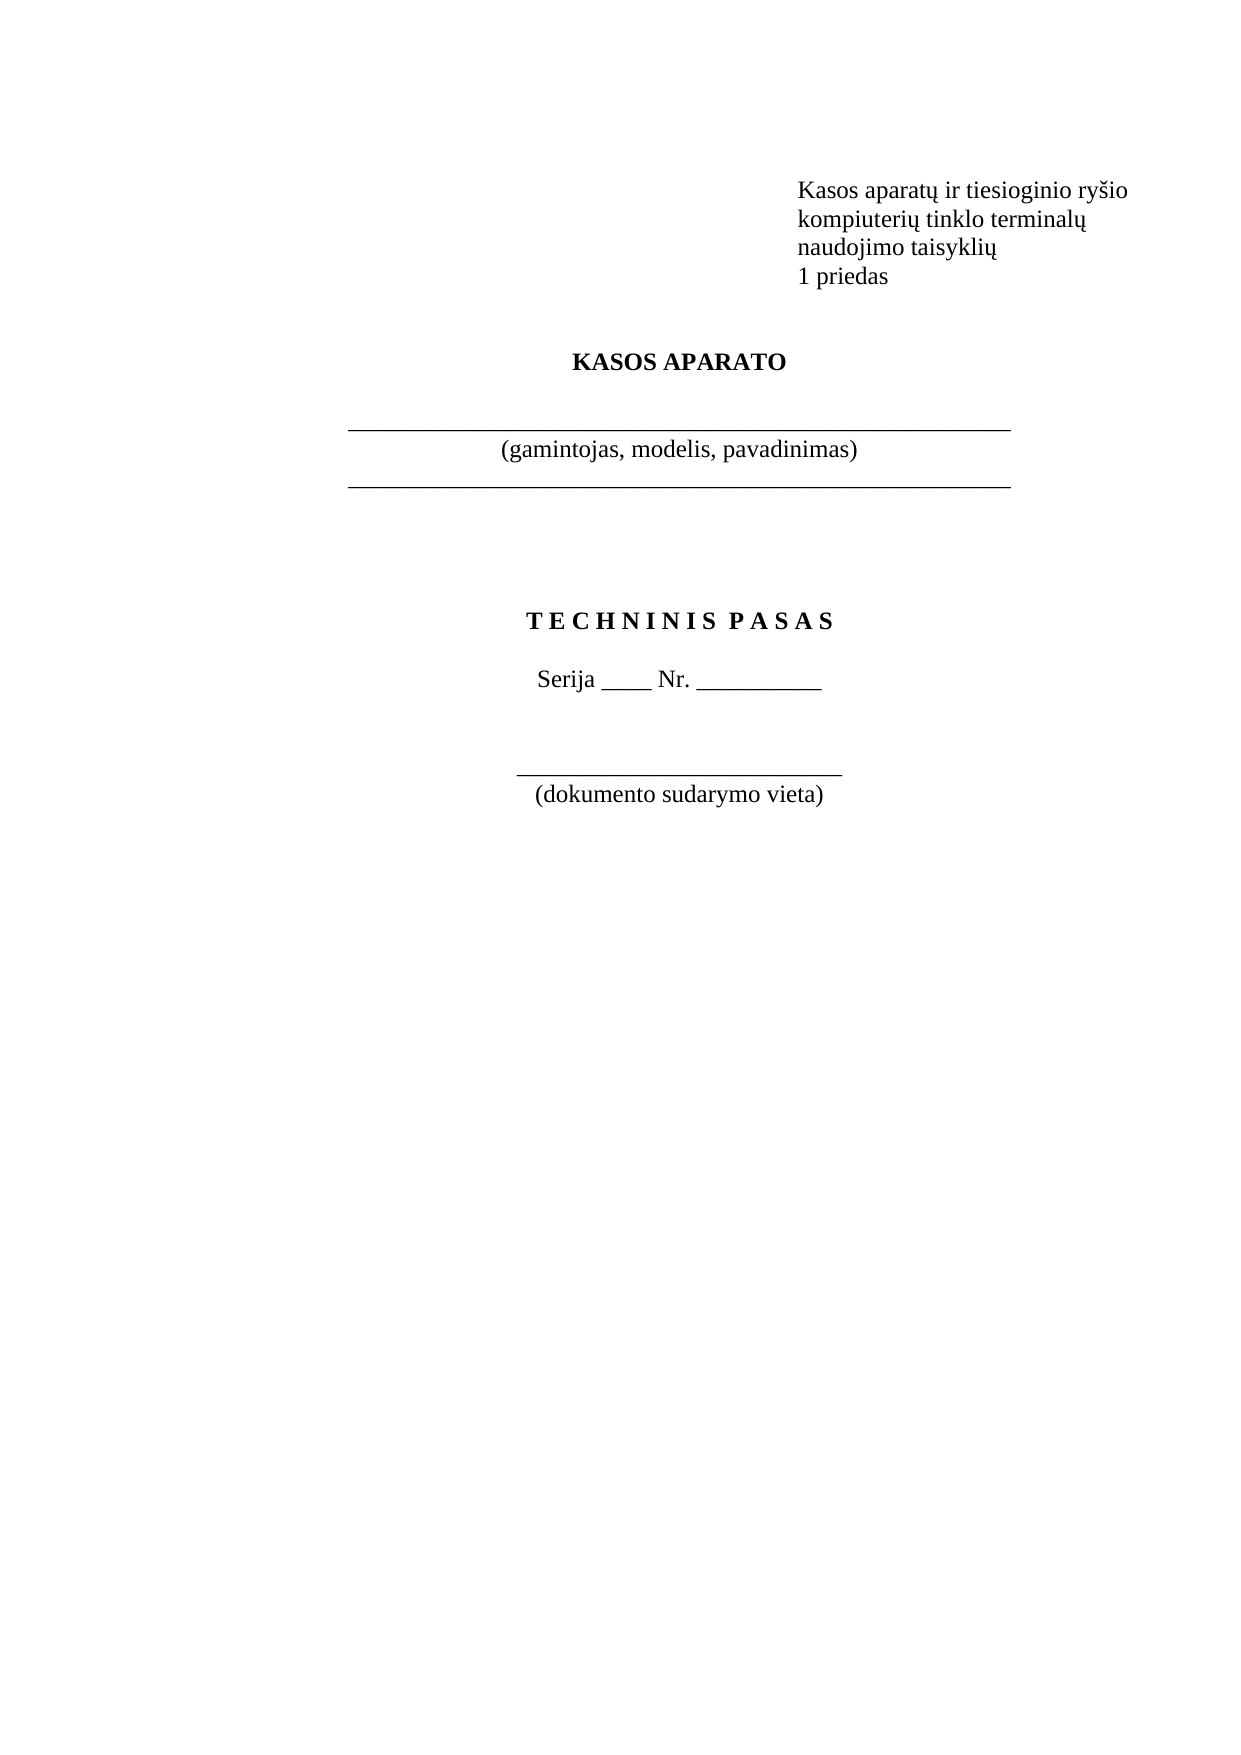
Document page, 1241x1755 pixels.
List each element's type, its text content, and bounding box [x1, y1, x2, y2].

text _____________________________________________________ [177, 462, 1181, 491]
text Serija ____ Nr. __________ [177, 664, 1181, 692]
text (gamintojas, modelis, pavadinimas) [177, 434, 1181, 462]
text TECHNINIS PASAS [177, 606, 1181, 635]
text Kasos aparatų ir tiesioginio ryšio [797, 175, 1181, 204]
text __________________________ [177, 750, 1181, 779]
text 1 priedas [177, 261, 1181, 290]
text KASOS APARATO [177, 347, 1181, 376]
text naudojimo taisyklių [797, 232, 1181, 261]
text (dokumento sudarymo vieta) [177, 779, 1181, 807]
text kompiuterių tinklo terminalų [797, 204, 1181, 232]
text _____________________________________________________ [177, 405, 1181, 434]
